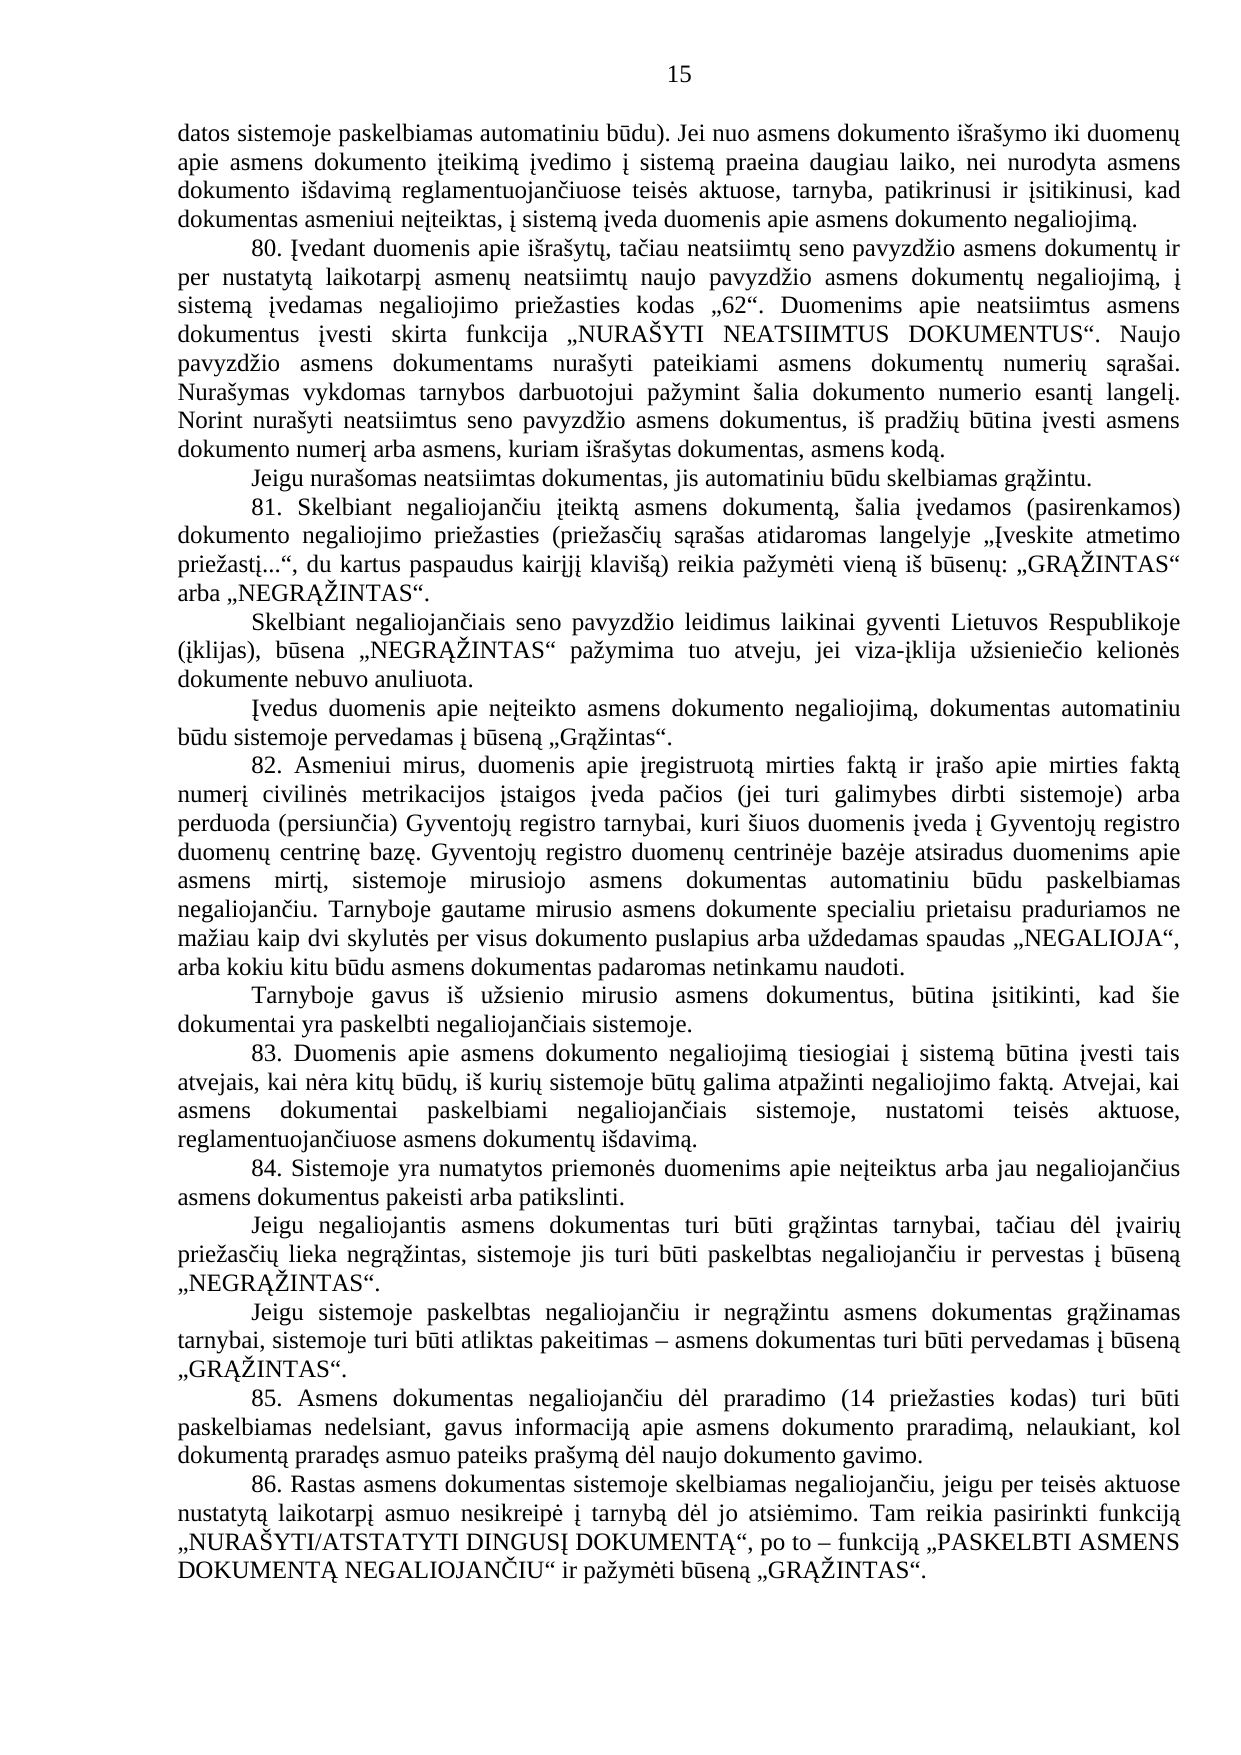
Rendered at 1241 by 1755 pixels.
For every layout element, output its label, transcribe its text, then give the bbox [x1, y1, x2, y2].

text 80. Įvedant duomenis apie išrašytų, tačiau neatsiimtų seno pavyzdžio asmens dokumentų ir per nustatytą laikotarpį asmenų neatsiimtų naujo pavyzdžio asmens dokumentų negaliojimą, į sistemą įvedamas negaliojimo priežasties kodas „62“. Duomenims apie neatsiimtus asmens dokumentus įvesti skirta funkcija „NURAŠYTI NEATSIIMTUS DOKUMENTUS“. Naujo pavyzdžio asmens dokumentams nurašyti pateikiami asmens dokumentų numerių sąrašai. Nurašymas vykdomas tarnybos darbuotojui pažymint šalia dokumento numerio esantį langelį. Norint nurašyti neatsiimtus seno pavyzdžio asmens dokumentus, iš pradžių būtina įvesti asmens dokumento numerį arba asmens, kuriam išrašytas dokumentas, asmens kodą. [177, 233, 1181, 463]
text 84. Sistemoje yra numatytos priemonės duomenims apie neįteiktus arba jau negaliojančius asmens dokumentus pakeisti arba patikslinti. [177, 1153, 1181, 1211]
text Jeigu nurašomas neatsiimtas dokumentas, jis automatiniu būdu skelbiamas grąžintu. [177, 463, 1181, 492]
text 85. Asmens dokumentas negaliojančiu dėl praradimo (14 priežasties kodas) turi būti paskelbiamas nedelsiant, gavus informaciją apie asmens dokumento praradimą, nelaukiant, kol dokumentą praradęs asmuo pateiks prašymą dėl naujo dokumento gavimo. [177, 1383, 1181, 1469]
text 83. Duomenis apie asmens dokumento negaliojimą tiesiogiai į sistemą būtina įvesti tais atvejais, kai nėra kitų būdų, iš kurių sistemoje būtų galima atpažinti negaliojimo faktą. Atvejai, kai asmens dokumentai paskelbiami negaliojančiais sistemoje, nustatomi teisės aktuose, reglamentuojančiuose asmens dokumentų išdavimą. [177, 1038, 1181, 1153]
text 86. Rastas asmens dokumentas sistemoje skelbiamas negaliojančiu, jeigu per teisės aktuose nustatytą laikotarpį asmuo nesikreipė į tarnybą dėl jo atsiėmimo. Tam reikia pasirinkti funkciją „NURAŠYTI/ATSTATYTI DINGUSĮ DOKUMENTĄ“, po to – funkciją „PASKELBTI ASMENS DOKUMENTĄ NEGALIOJANČIU“ ir pažymėti būseną „GRĄŽINTAS“. [177, 1469, 1181, 1584]
text Įvedus duomenis apie neįteikto asmens dokumento negaliojimą, dokumentas automatiniu būdu sistemoje pervedamas į būseną „Grąžintas“. [177, 693, 1181, 751]
text Tarnyboje gavus iš užsienio mirusio asmens dokumentus, būtina įsitikinti, kad šie dokumentai yra paskelbti negaliojančiais sistemoje. [177, 981, 1181, 1038]
text Jeigu sistemoje paskelbtas negaliojančiu ir negrąžintu asmens dokumentas grąžinamas tarnybai, sistemoje turi būti atliktas pakeitimas – asmens dokumentas turi būti pervedamas į būseną „GRĄŽINTAS“. [177, 1297, 1181, 1383]
text 81. Skelbiant negaliojančiu įteiktą asmens dokumentą, šalia įvedamos (pasirenkamos) dokumento negaliojimo priežasties (priežasčių sąrašas atidaromas langelyje „Įveskite atmetimo priežastį...“, du kartus paspaudus kairįjį klavišą) reikia pažymėti vieną iš būsenų: „GRĄŽINTAS“ arba „NEGRĄŽINTAS“. [177, 492, 1181, 607]
text Jeigu negaliojantis asmens dokumentas turi būti grąžintas tarnybai, tačiau dėl įvairių priežasčių lieka negrąžintas, sistemoje jis turi būti paskelbtas negaliojančiu ir pervestas į būseną „NEGRĄŽINTAS“. [177, 1211, 1181, 1297]
text datos sistemoje paskelbiamas automatiniu būdu). Jei nuo asmens dokumento išrašymo iki duomenų apie asmens dokumento įteikimą įvedimo į sistemą praeina daugiau laiko, nei nurodyta asmens dokumento išdavimą reglamentuojančiuose teisės aktuose, tarnyba, patikrinusi ir įsitikinusi, kad dokumentas asmeniui neįteiktas, į sistemą įveda duomenis apie asmens dokumento negaliojimą. [177, 118, 1181, 233]
text Skelbiant negaliojančiais seno pavyzdžio leidimus laikinai gyventi Lietuvos Respublikoje (įklijas), būsena „NEGRĄŽINTAS“ pažymima tuo atveju, jei viza-įklija užsieniečio kelionės dokumente nebuvo anuliuota. [177, 607, 1181, 693]
text 82. Asmeniui mirus, duomenis apie įregistruotą mirties faktą ir įrašo apie mirties faktą numerį civilinės metrikacijos įstaigos įveda pačios (jei turi galimybes dirbti sistemoje) arba perduoda (persiunčia) Gyventojų registro tarnybai, kuri šiuos duomenis įveda į Gyventojų registro duomenų centrinę bazę. Gyventojų registro duomenų centrinėje bazėje atsiradus duomenims apie asmens mirtį, sistemoje mirusiojo asmens dokumentas automatiniu būdu paskelbiamas negaliojančiu. Tarnyboje gautame mirusio asmens dokumente specialiu prietaisu praduriamos ne mažiau kaip dvi skylutės per visus dokumento puslapius arba uždedamas spaudas „NEGALIOJA“, arba kokiu kitu būdu asmens dokumentas padaromas netinkamu naudoti. [177, 751, 1181, 981]
